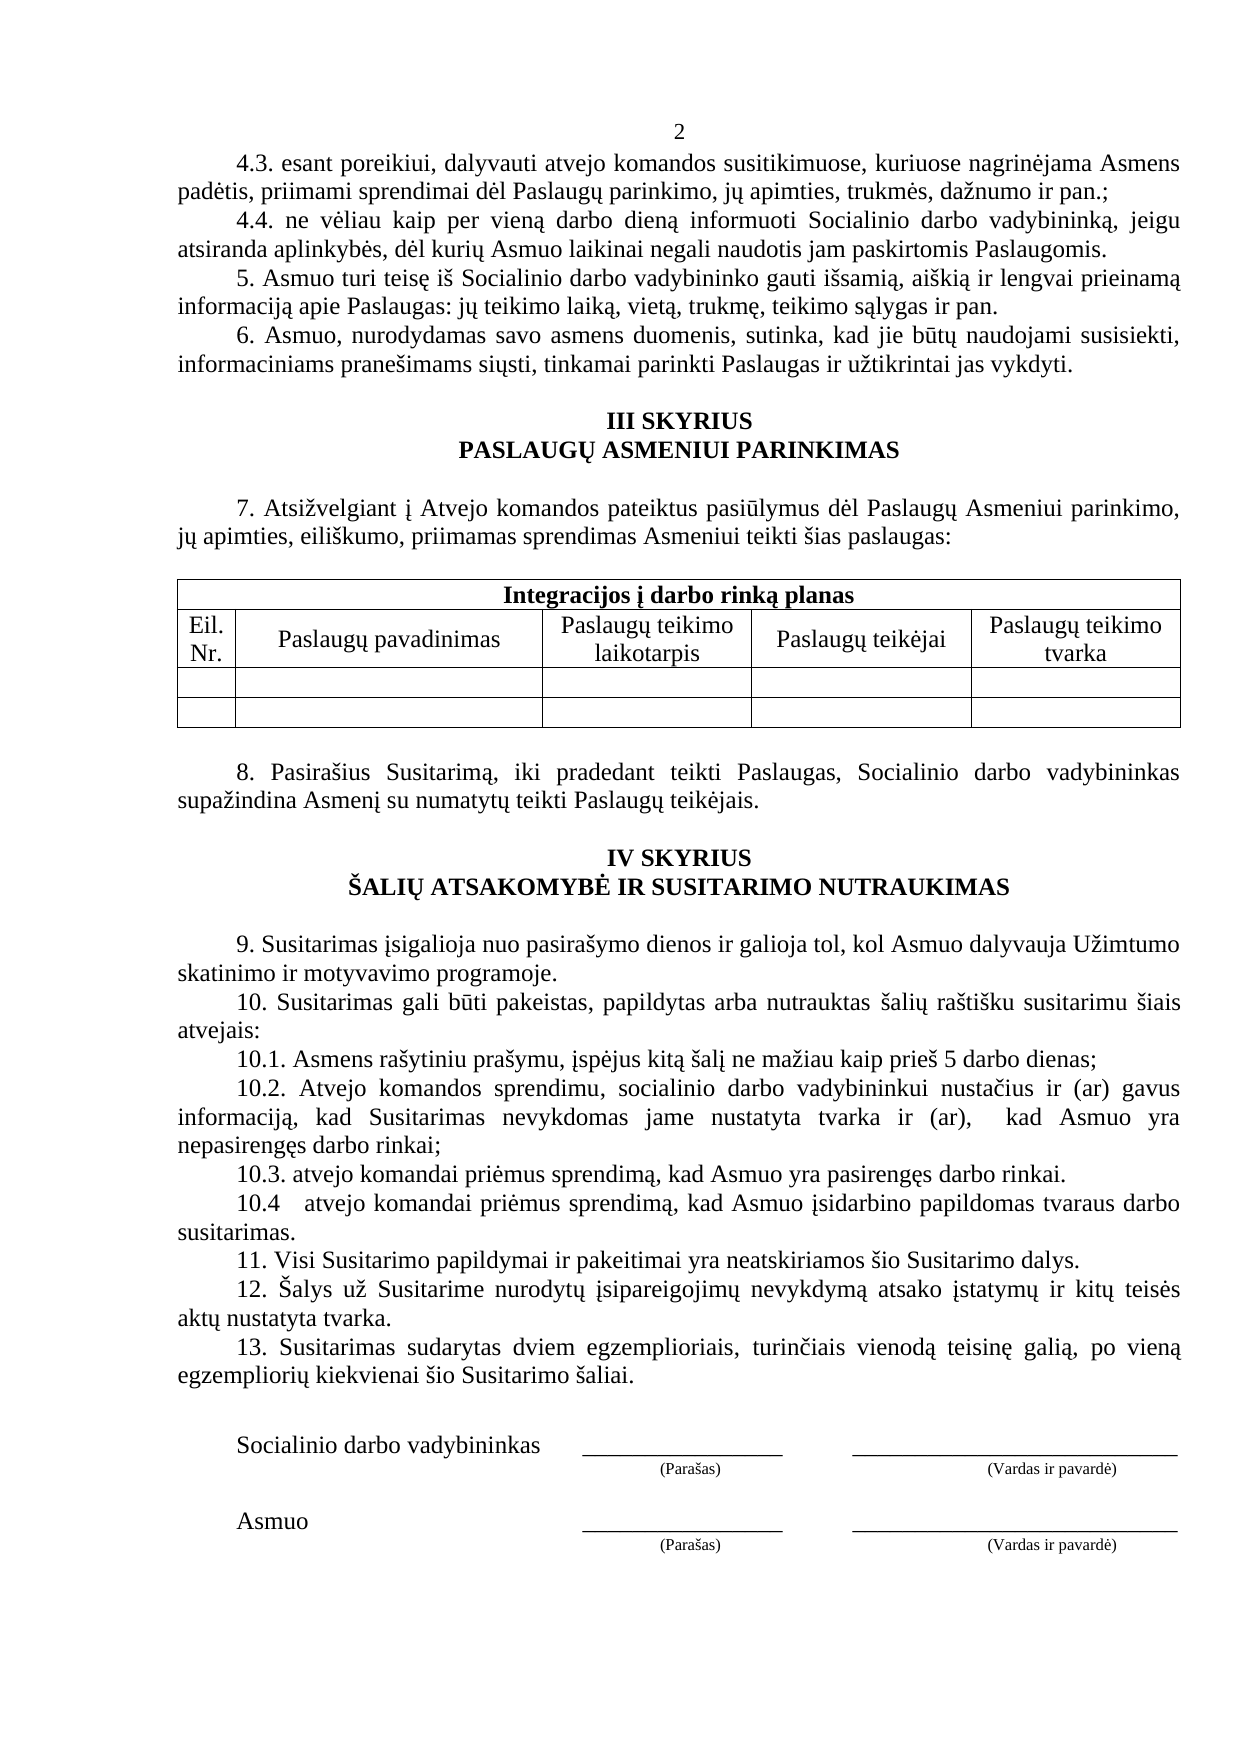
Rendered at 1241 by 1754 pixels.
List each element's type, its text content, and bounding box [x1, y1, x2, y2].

table_cell Paslaugų pavadinimas [236, 610, 542, 667]
text 10.1. Asmens rašytiniu prašymu, įspėjus kitą šalį ne mažiau kaip prieš 5 darbo dienas; [177, 1044, 1181, 1073]
text 10.4 atvejo komandai priėmus sprendimą, kad Asmuo įsidarbino papildomas tvaraus darbo susitarimas. [177, 1188, 1181, 1245]
text 10.2. Atvejo komandos sprendimu, socialinio darbo vadybininkui nustačius ir (ar) gavus informaciją, kad Susitarimas nevykdomas jame nustatyta tvarka ir (ar), kad Asmuo yra nepasirengęs darbo rinkai; [177, 1073, 1181, 1159]
table_cell [236, 698, 542, 727]
table_cell [178, 698, 235, 727]
text 10.3. atvejo komandai priėmus sprendimą, kad Asmuo yra pasirengęs darbo rinkai. [177, 1159, 1181, 1188]
text 11. Visi Susitarimo papildymai ir pakeitimai yra neatskiriamos šio Susitarimo dalys. [177, 1245, 1181, 1274]
text Socialinio darbo vadybininkas ________________ __________________________ [177, 1430, 1181, 1458]
text Asmuo ________________ __________________________ [177, 1506, 1181, 1535]
table_cell [972, 698, 1180, 727]
text (Parašas) (Vardas ir pavardė) [447, 1458, 1181, 1478]
text 4.4. ne vėliau kaip per vieną darbo dieną informuoti Socialinio darbo vadybininką, jeigu atsiranda aplinkybės, dėl kurių Asmuo laikinai negali naudotis jam paskirtomis Paslaugomis. [177, 205, 1181, 263]
table_cell [543, 668, 751, 697]
text 4.3. esant poreikiui, dalyvauti atvejo komandos susitikimuose, kuriuose nagrinėjama Asmens padėtis, priimami sprendimai dėl Paslaugų parinkimo, jų apimties, trukmės, dažnumo ir pan.; [177, 148, 1181, 205]
table_cell Eil. Nr. [178, 610, 235, 667]
text 12. Šalys už Susitarime nurodytų įsipareigojimų nevykdymą atsako įstatymų ir kitų teisės aktų nustatyta tvarka. [177, 1274, 1181, 1332]
text 8. Pasirašius Susitarimą, iki pradedant teikti Paslaugas, Socialinio darbo vadybininkas supažindina Asmenį su numatytų teikti Paslaugų teikėjais. [177, 757, 1181, 814]
text ŠALIŲ ATSAKOMYBĖ IR SUSITARIMO NUTRAUKIMAS [177, 872, 1181, 900]
table_cell Paslaugų teikėjai [752, 610, 971, 667]
table_cell [752, 698, 971, 727]
text 10. Susitarimas gali būti pakeistas, papildytas arba nutrauktas šalių raštišku susitarimu šiais atvejais: [177, 987, 1181, 1044]
table_cell Paslaugų teikimo laikotarpis [543, 610, 751, 667]
table_cell [543, 698, 751, 727]
table_cell [752, 668, 971, 697]
text 5. Asmuo turi teisę iš Socialinio darbo vadybininko gauti išsamią, aiškią ir lengvai prieinamą informaciją apie Paslaugas: jų teikimo laiką, vietą, trukmę, teikimo sąlygas ir pan. [177, 263, 1181, 320]
table_cell [178, 668, 235, 697]
text IV SKYRIUS [177, 843, 1181, 872]
table_cell Paslaugų teikimo tvarka [972, 610, 1180, 667]
table_cell [236, 668, 542, 697]
text 7. Atsižvelgiant į Atvejo komandos pateiktus pasiūlymus dėl Paslaugų Asmeniui parinkimo, jų apimties, eiliškumo, priimamas sprendimas Asmeniui teikti šias paslaugas: [177, 493, 1181, 550]
text (Parašas) (Vardas ir pavardė) [447, 1535, 1181, 1554]
table_header Integracijos į darbo rinką planas [178, 580, 1180, 609]
text PASLAUGŲ ASMENIUI PARINKIMAS [177, 435, 1181, 464]
table_cell [972, 668, 1180, 697]
text III SKYRIUS [177, 406, 1181, 435]
text 6. Asmuo, nurodydamas savo asmens duomenis, sutinka, kad jie būtų naudojami susisiekti, informaciniams pranešimams siųsti, tinkamai parinkti Paslaugas ir užtikrintai jas vykdyti. [177, 320, 1181, 378]
text 13. Susitarimas sudarytas dviem egzemplioriais, turinčiais vienodą teisinę galią, po vieną egzempliorių kiekvienai šio Susitarimo šaliai. [177, 1332, 1181, 1389]
text 9. Susitarimas įsigalioja nuo pasirašymo dienos ir galioja tol, kol Asmuo dalyvauja Užimtumo skatinimo ir motyvavimo programoje. [177, 929, 1181, 987]
